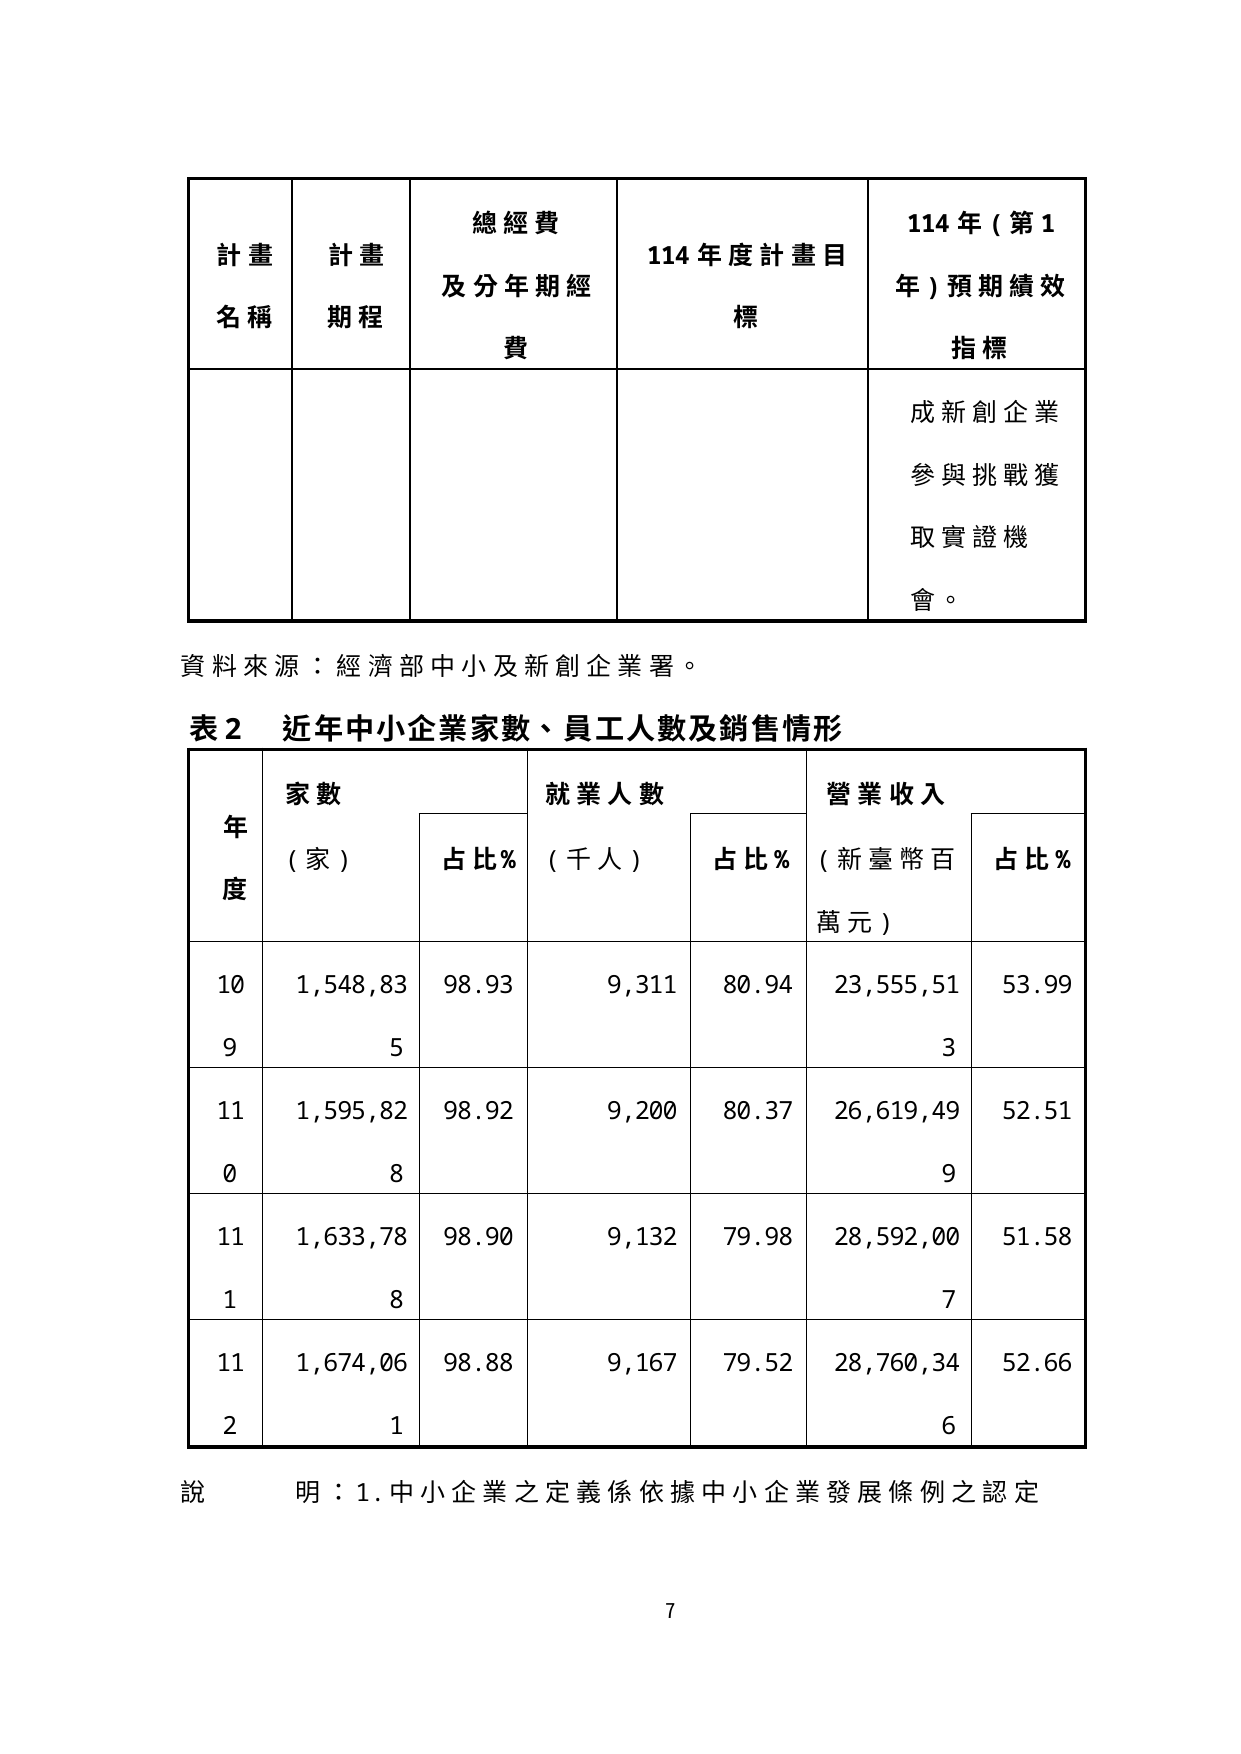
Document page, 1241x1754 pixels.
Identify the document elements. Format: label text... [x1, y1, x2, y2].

table_cell 79.52 [691, 1320, 806, 1445]
table_cell 109 [190, 942, 262, 1067]
table_cell 80.94 [691, 942, 806, 1067]
table_cell 51.58 [972, 1194, 1084, 1319]
table_cell [618, 370, 867, 619]
table_cell 26,619,499 [807, 1068, 971, 1193]
table_cell 112 [190, 1320, 262, 1445]
table_cell [190, 370, 291, 619]
table_header 營業收入 [807, 751, 971, 813]
table_cell 占比% [972, 814, 1084, 941]
table_cell 111 [190, 1194, 262, 1319]
table_cell [293, 370, 409, 619]
table_cell 98.93 [420, 942, 527, 1067]
table_cell 1,595,828 [263, 1068, 419, 1193]
table_cell (新臺幣百萬元) [807, 813, 971, 941]
table_header 就業人數 [528, 751, 691, 813]
table_cell 52.51 [972, 1068, 1084, 1193]
table_cell 占比% [691, 814, 806, 941]
table_cell 9,132 [528, 1194, 690, 1319]
table_header 年度 [190, 751, 262, 941]
table_cell 占比% [420, 814, 527, 941]
table_header [971, 751, 1084, 813]
table_cell 98.90 [420, 1194, 527, 1319]
table_cell 79.98 [691, 1194, 806, 1319]
table_cell 成新創企業參與挑戰獲取實證機會。 [869, 370, 1084, 619]
table_header [691, 751, 806, 813]
table_cell 28,760,346 [807, 1320, 971, 1445]
table_header 總經費 及分年期經費 [411, 180, 616, 368]
table_header 計畫期程 [293, 180, 409, 368]
table_header 計畫名稱 [190, 180, 291, 368]
table_cell 9,167 [528, 1320, 690, 1445]
table_cell 9,311 [528, 942, 690, 1067]
table_cell 23,555,513 [807, 942, 971, 1067]
table_cell 28,592,007 [807, 1194, 971, 1319]
text 表2 近年中小企業家數、員工人數及銷售情形 [178, 685, 1063, 747]
table_cell 53.99 [972, 942, 1084, 1067]
table_header 家數 [263, 751, 419, 813]
table_cell 98.88 [420, 1320, 527, 1445]
table_header [419, 751, 527, 813]
table_cell 9,200 [528, 1068, 690, 1193]
table_cell [411, 370, 616, 619]
table_header 114年(第1年)預期績效指標 [869, 180, 1084, 368]
table_cell (家) [263, 813, 419, 941]
table_header 114年度計畫目標 [618, 180, 867, 368]
table_cell 1,633,788 [263, 1194, 419, 1319]
table_cell (千人) [528, 813, 690, 941]
table_cell 98.92 [420, 1068, 527, 1193]
table_cell 110 [190, 1068, 262, 1193]
text 說 明：1.中小企業之定義係依據中小企業發展條例之認定 [169, 1448, 1063, 1511]
table_cell 52.66 [972, 1320, 1084, 1445]
text 資料來源：經濟部中小及新創企業署。 [169, 622, 1063, 685]
table_cell 1,548,835 [263, 942, 419, 1067]
table_cell 80.37 [691, 1068, 806, 1193]
table_cell 1,674,061 [263, 1320, 419, 1445]
